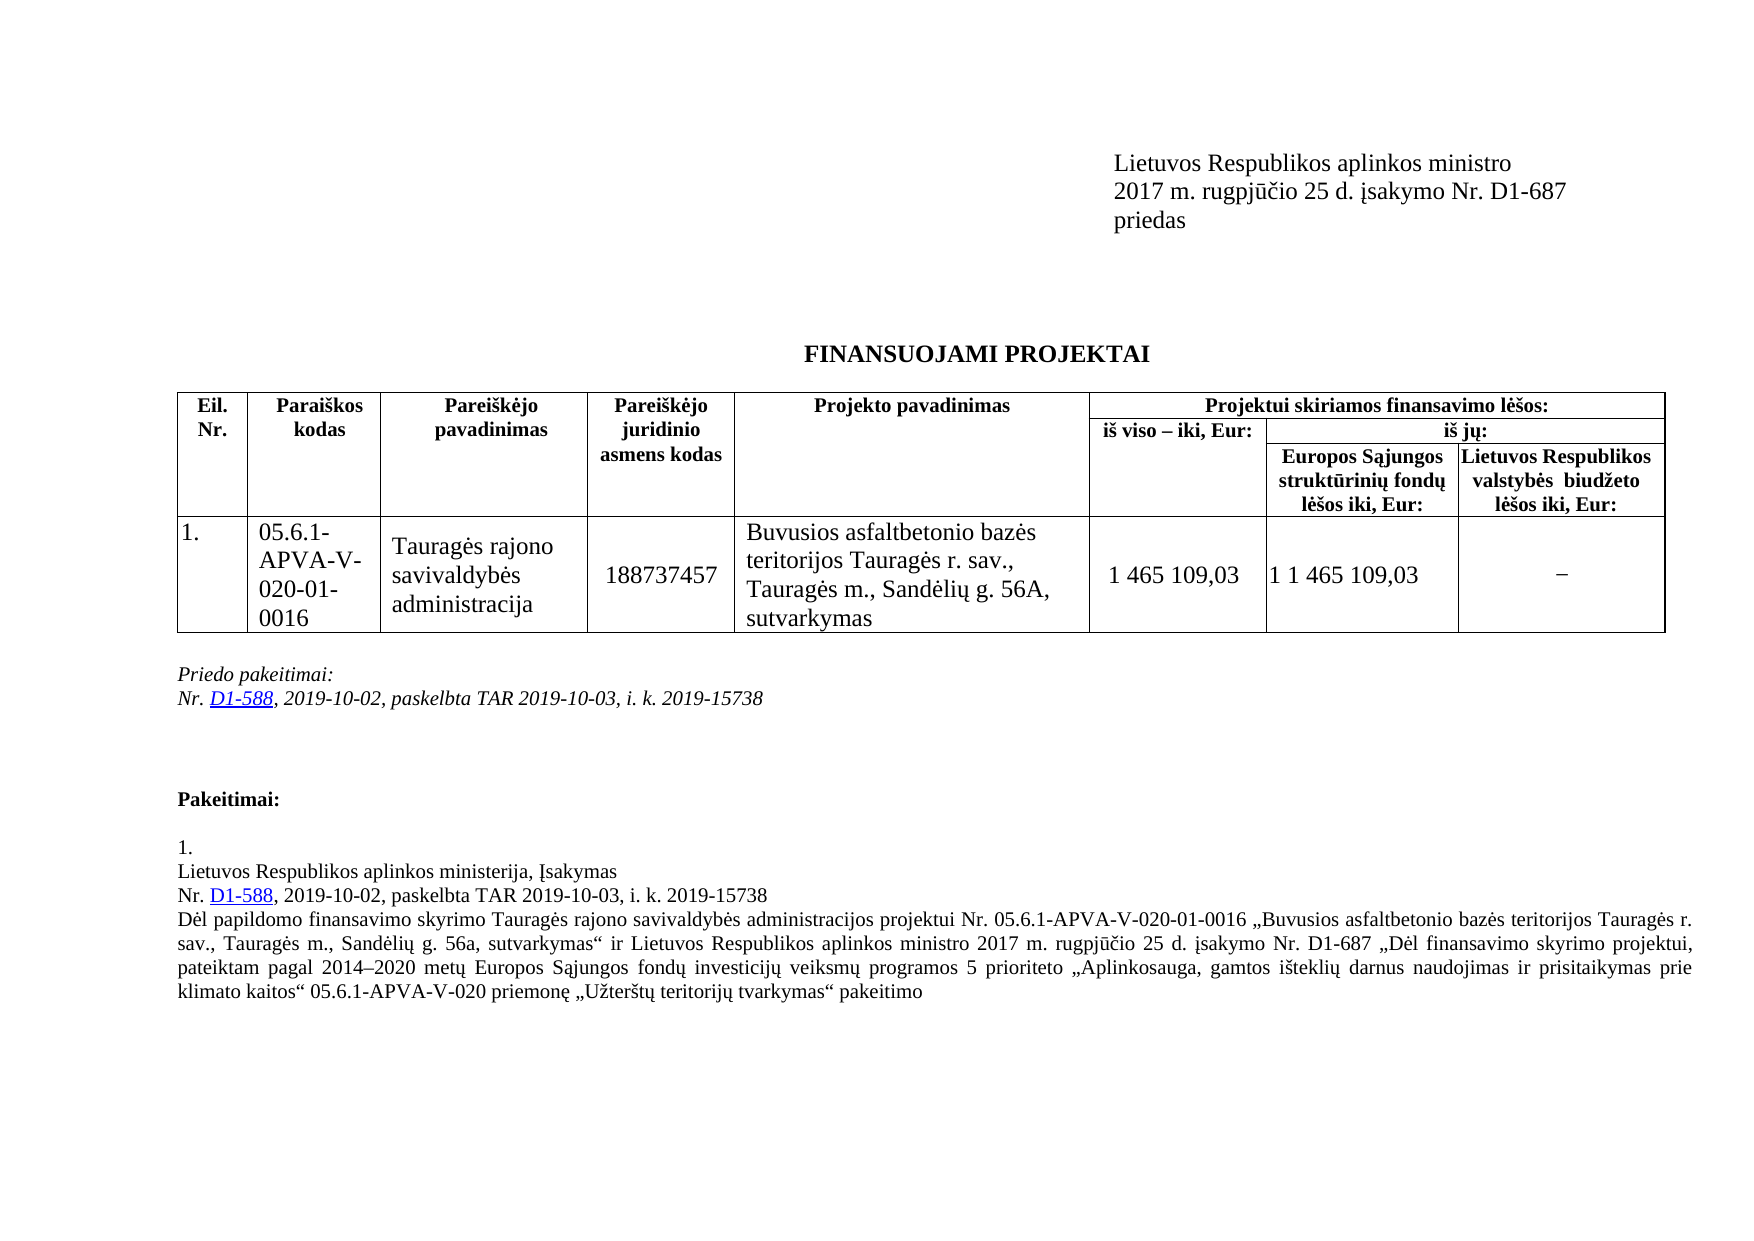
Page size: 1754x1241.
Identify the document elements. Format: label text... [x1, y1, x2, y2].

table_cell Lietuvos Respublikos valstybės biudžeto lėšos iki, Eur: [1459, 444, 1664, 516]
table_header Projektui skiriamos finansavimo lėšos: [1090, 393, 1664, 417]
text Nr. D1-588, 2019-10-02, paskelbta TAR 2019-10-03, i. k. 2019-15738 [177, 686, 1695, 710]
table_cell 188737457 [588, 517, 734, 632]
table_cell Tauragės rajono savivaldybės administracija [381, 517, 587, 632]
table_cell 1 465 109,03 [1090, 517, 1266, 632]
table_cell 1 1 465 109,03 [1267, 517, 1458, 632]
table_header Pareiškėjo juridinio asmens kodas [588, 393, 734, 516]
text FINANSUOJAMI PROJEKTAI [177, 339, 1695, 368]
table_cell 1. [178, 517, 247, 632]
text Priedo pakeitimai: [177, 662, 1695, 686]
text 2017 m. rugpjūčio 25 d. įsakymo Nr. D1-687 [591, 176, 1695, 205]
text Nr. D1-588, 2019-10-02, paskelbta TAR 2019-10-03, i. k. 2019-15738 [177, 883, 1695, 907]
table_cell Buvusios asfaltbetonio bazės teritorijos Tauragės r. sav., Tauragės m., Sandėlių g. 56A, sutvarkymas [735, 517, 1089, 632]
table_cell iš jų: [1267, 419, 1664, 442]
text 1. [177, 835, 1695, 859]
table_cell 05.6.1-APVA-V-020-01-0016 [248, 517, 380, 632]
text Pakeitimai: [177, 787, 1695, 811]
text Lietuvos Respublikos aplinkos ministro [591, 148, 1695, 176]
table_header Paraiškos kodas [248, 393, 380, 516]
text Dėl papildomo finansavimo skyrimo Tauragės rajono savivaldybės administracijos projektui Nr. 05.6.1-APVA-V-020-01-0016 „Buvusios asfaltbetonio bazės teritorijos Tauragės r. sav., Tauragės m., Sandėlių g. 56a, sutvarkymas“ ir Lietuvos Respublikos aplinkos ministro 2017 m. rugpjūčio 25 d. įsakymo Nr. D1-687 „Dėl finansavimo skyrimo projektui, pateiktam pagal 2014–2020 metų Europos Sąjungos fondų investicijų veiksmų programos 5 prioriteto „Aplinkosauga, gamtos išteklių darnus naudojimas ir prisitaikymas prie klimato kaitos“ 05.6.1-APVA-V-020 priemonę „Užterštų teritorijų tvarkymas“ pakeitimo [177, 907, 1695, 1003]
text Lietuvos Respublikos aplinkos ministerija, Įsakymas [177, 859, 1695, 883]
table_header Pareiškėjo pavadinimas [381, 393, 587, 516]
table_cell − [1459, 517, 1664, 632]
table_header Eil. Nr. [178, 393, 247, 516]
text priedas [1107, 205, 1695, 234]
table_cell iš viso – iki, Eur: [1090, 419, 1266, 516]
table_header Projekto pavadinimas [735, 393, 1089, 516]
table_cell Europos Sąjungos struktūrinių fondų lėšos iki, Eur: [1267, 444, 1458, 516]
